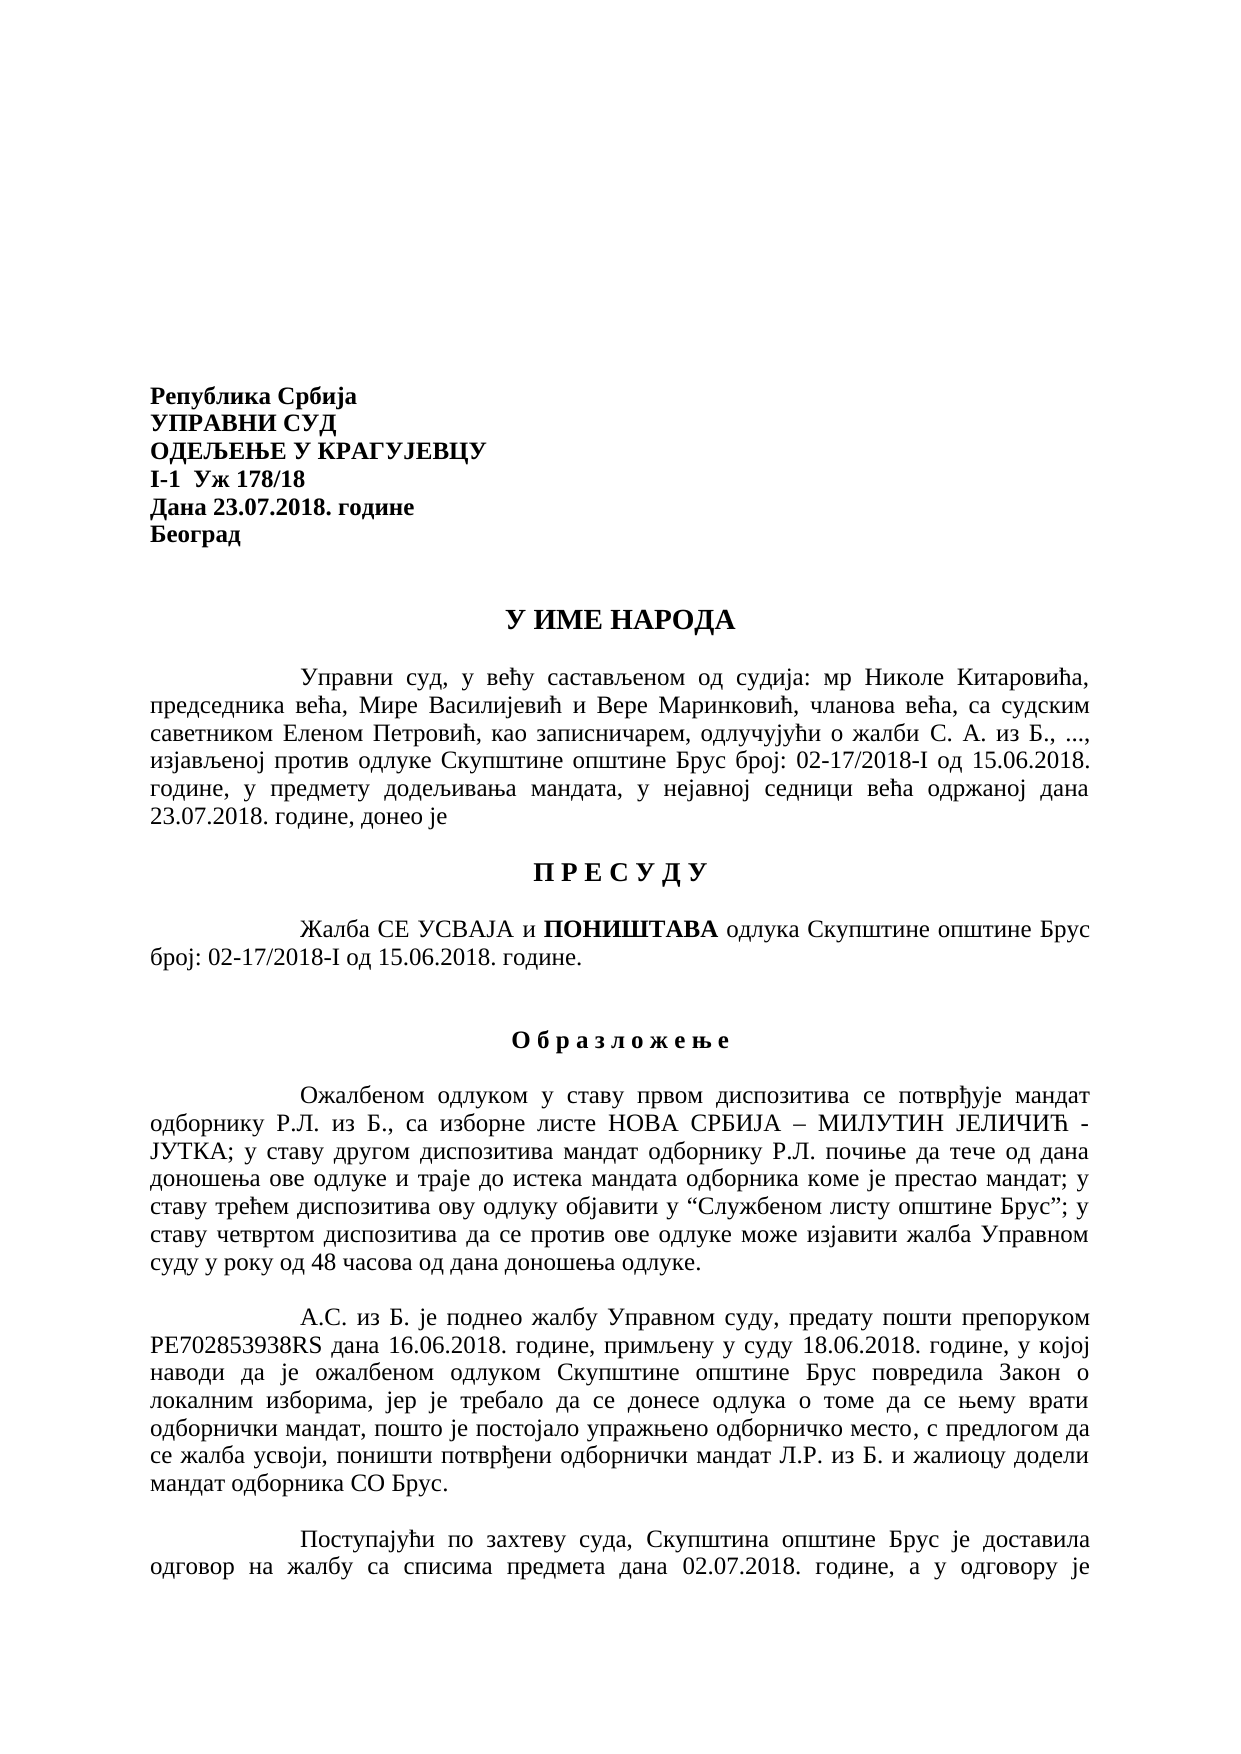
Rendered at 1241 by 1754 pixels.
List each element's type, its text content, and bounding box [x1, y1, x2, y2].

text У ИМЕ НАРОДА [150, 603, 1090, 636]
text Београд [150, 520, 1090, 548]
text Управни суд, у већу састављеном од судија: мр Николе Китаровића, председника већа, Мире Василијевић и Вере Маринковић, чланова већа, са судским саветником Еленом Петровић, као записничарем, одлучујући о жалби С. А. из Б., ..., изјављеној против одлуке Скупштине општине Брус број: 02-17/2018-I од 15.06.2018. године, у предмету додељивања мандата, у нејавној седници већа одржаној дана 23.07.2018. године, донео је [150, 663, 1090, 830]
text I-1 Уж 178/18 [150, 465, 1090, 493]
text Дана 23.07.2018. године [150, 493, 1090, 520]
text Ожалбеном одлуком у ставу првом диспозитива се потврђује мандат одборнику Р.Л. из Б., са изборне листе НОВА СРБИЈА – МИЛУТИН ЈЕЛИЧИЋ - ЈУТКА; у ставу другом диспозитива мандат одборнику Р.Л. почиње да тече од дана доношења ове одлуке и траје до истека мандата одборника коме је престао мандат; у ставу трећем диспозитива ову одлуку објавити у “Службеном листу општине Брус”; у ставу четвртом диспозитива да се против ове одлуке може изјавити жалба Управном суду у року од 48 часова од дана доношења одлуке. [150, 1081, 1090, 1275]
text О б р а з л о ж е њ е [150, 1026, 1090, 1054]
text А.С. из Б. је поднео жалбу Управном суду, предату пошти препоруком РЕ702853938RS дана 16.06.2018. године, примљену у суду 18.06.2018. године, у којој наводи да је ожалбеном одлуком Скупштине општине Брус повредила Закон о локалним изборима, јер је требало да се донесе одлука о томе да се њему врати одборнички мандат, пошто је постојало упражњено одборничко место, с предлогом да се жалба усвоји, поништи потврђени одборнички мандат Л.Р. из Б. и жалиоцу додели мандат одборника СО Брус. [150, 1303, 1090, 1497]
text УПРАВНИ СУД [150, 409, 1090, 437]
text ОДEЉЕЊЕ У КРАГУЈЕВЦУ [150, 437, 1090, 465]
text Република Србија [150, 382, 1090, 409]
text Поступајући по захтеву суда, Скупштина општине Брус је доставила одговор на жалбу са списима предмета дана 02.07.2018. године, а у одговору је [150, 1525, 1090, 1580]
text Жалба СЕ УСВАЈА и ПОНИШТАВА одлука Скупштине општине Брус број: 02-17/2018-I од 15.06.2018. године. [150, 915, 1090, 971]
text П Р Е С У Д У [150, 857, 1090, 887]
